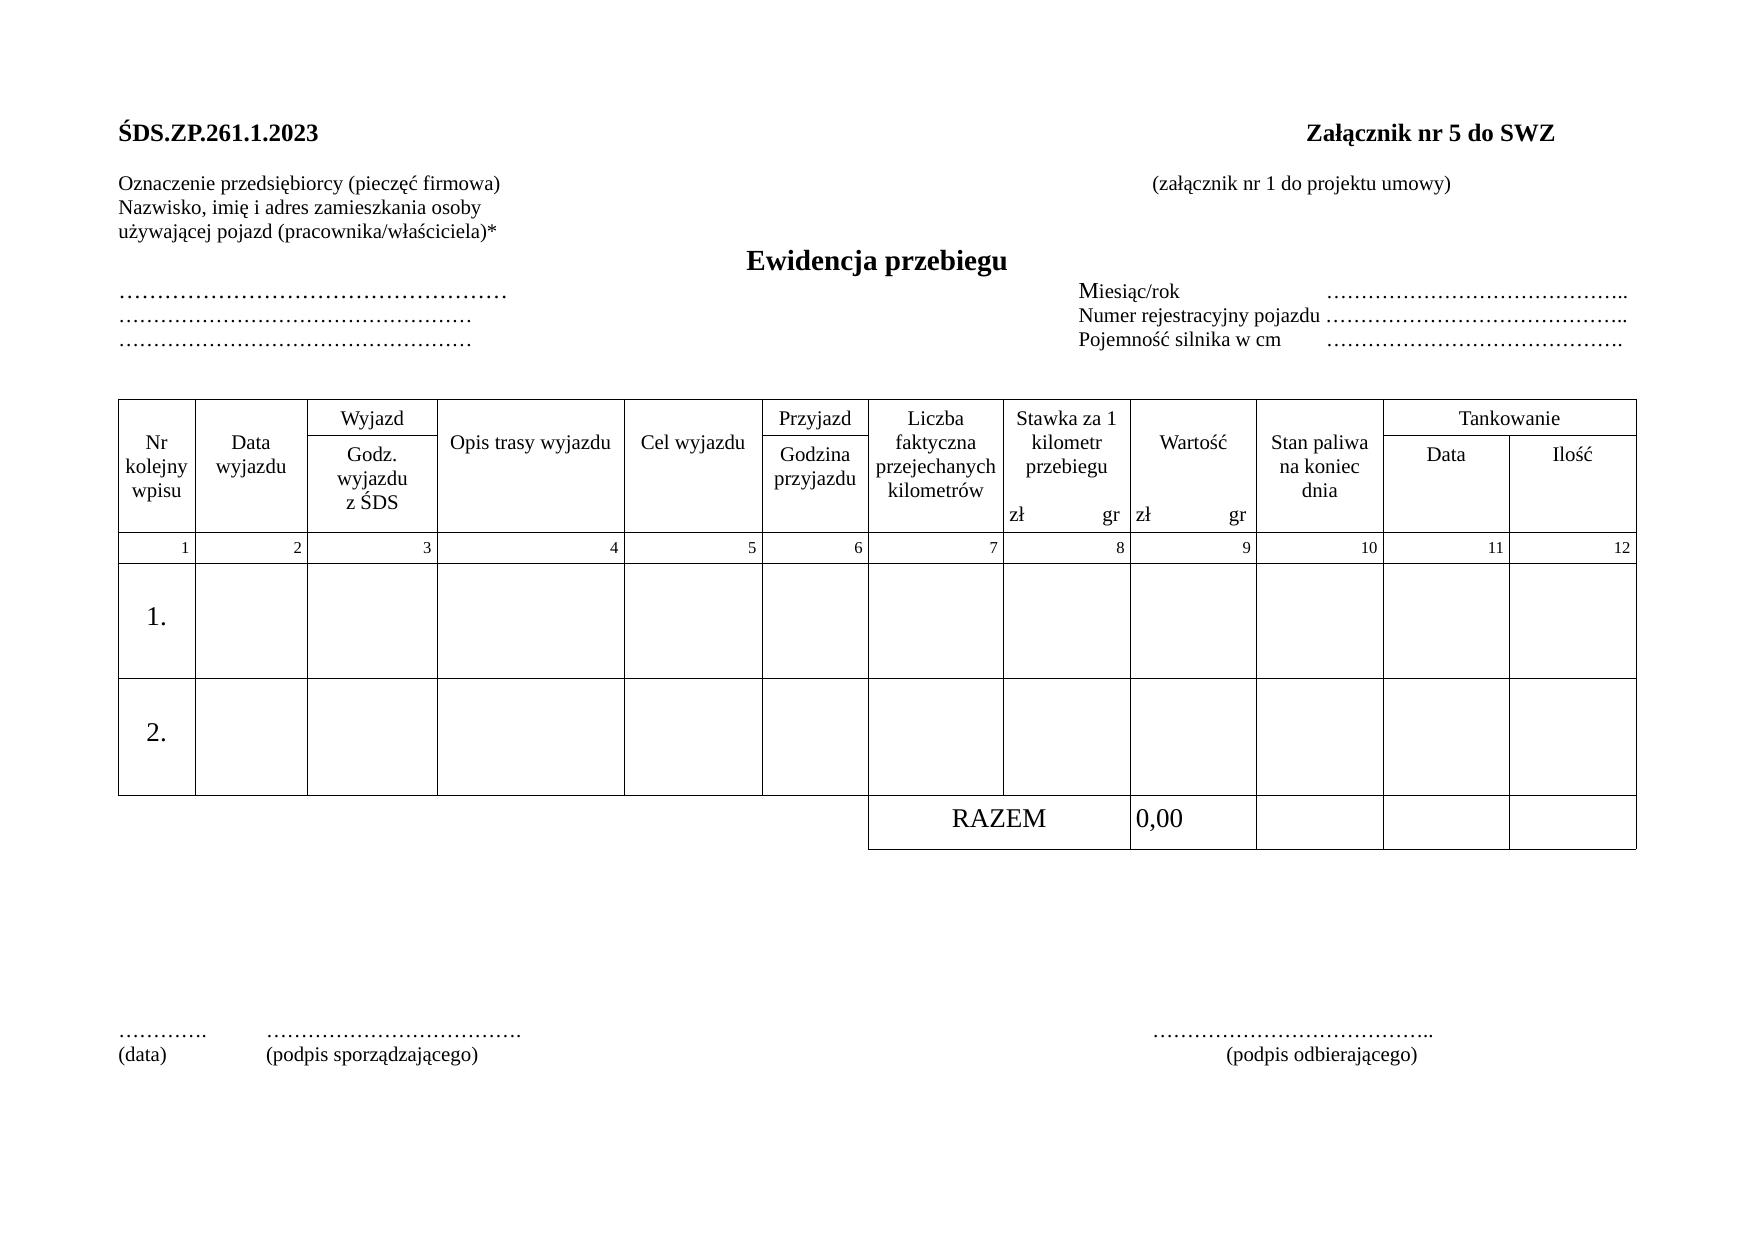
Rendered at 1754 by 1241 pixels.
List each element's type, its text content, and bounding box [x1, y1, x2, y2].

table_cell [438, 679, 624, 795]
table_header Wartość zł gr [1131, 400, 1256, 532]
table_cell [1257, 679, 1383, 795]
table_cell Godz. wyjazdu z ŚDS [308, 436, 437, 532]
table_cell [624, 796, 762, 848]
table_cell [869, 679, 1003, 795]
table_cell 10 [1257, 533, 1383, 563]
table_cell [625, 564, 762, 678]
text Oznaczenie przedsiębiorcy (pieczęć firmowa) (załącznik nr 1 do projektu umowy) [118, 171, 1636, 195]
table_cell [195, 796, 307, 848]
table_cell [1384, 564, 1509, 678]
text Ewidencja przebiegu [118, 243, 1636, 277]
table_cell 2. [119, 679, 195, 795]
table_cell [762, 796, 868, 848]
table_header Cel wyjazdu [625, 400, 762, 532]
table_header Stawka za 1 kilometr przebiegu zł gr [1004, 400, 1130, 532]
table_cell [1510, 796, 1636, 848]
table_cell 3 [308, 533, 437, 563]
table_cell [1510, 679, 1636, 795]
table_cell [1004, 564, 1130, 678]
text Nazwisko, imię i adres zamieszkania osoby [118, 195, 1636, 219]
table_cell [625, 679, 762, 795]
text …………. ………………………………. ………………………………….. [118, 1017, 1636, 1042]
table_cell [438, 564, 624, 678]
table_cell 11 [1384, 533, 1509, 563]
table_cell Data [1384, 436, 1509, 532]
table_cell [1131, 564, 1256, 678]
text (data) (podpis sporządzającego) (podpis odbierającego) [118, 1042, 1636, 1066]
table_cell [196, 679, 307, 795]
table_header Stan paliwa na koniec dnia [1257, 400, 1383, 532]
table_cell 2 [196, 533, 307, 563]
table_cell [437, 796, 624, 848]
table_header Data wyjazdu [196, 400, 307, 532]
text ŚDS.ZP.261.1.2023 Załącznik nr 5 do SWZ [118, 118, 1636, 147]
table_header Opis trasy wyjazdu [438, 400, 624, 532]
table_cell [1384, 796, 1509, 848]
text …………………………………………… Miesiąc/rok …………………………………….. [118, 277, 1636, 303]
table_cell 1. [119, 564, 195, 678]
table_cell Ilość [1510, 436, 1636, 532]
table_cell [1004, 679, 1130, 795]
table_cell 1 [119, 533, 195, 563]
table_header Liczba faktyczna przejechanych kilometrów [869, 400, 1003, 532]
table_header Przyjazd [763, 400, 868, 435]
table_header Wyjazd [308, 400, 437, 435]
table_cell 12 [1510, 533, 1636, 563]
table_cell [869, 564, 1003, 678]
table_cell Godzina przyjazdu [763, 436, 868, 532]
table_cell [196, 564, 307, 678]
table_cell [763, 679, 868, 795]
table_cell 4 [438, 533, 624, 563]
table_cell [307, 796, 437, 848]
table_cell RAZEM [869, 796, 1130, 848]
table_cell [763, 564, 868, 678]
table_header Tankowanie [1384, 400, 1636, 435]
table_cell [308, 564, 437, 678]
table_cell 9 [1131, 533, 1256, 563]
table_cell [118, 796, 195, 848]
table_cell 5 [625, 533, 762, 563]
table_cell [1510, 564, 1636, 678]
text …………………………………………… Pojemność silnika w cm ……………………………………. [118, 327, 1636, 351]
table_cell [308, 679, 437, 795]
table_cell [1131, 679, 1256, 795]
table_cell [1257, 796, 1383, 848]
table_cell [1384, 679, 1509, 795]
text …………………………………………… Numer rejestracyjny pojazdu …………………………………….. [118, 303, 1636, 327]
text używającej pojazd (pracownika/właściciela)* [118, 219, 1636, 243]
table_header Nr kolejny wpisu [119, 400, 195, 532]
table_cell 0,00 [1131, 796, 1256, 848]
table_cell 8 [1004, 533, 1130, 563]
table_cell [1257, 564, 1383, 678]
table_cell 6 [763, 533, 868, 563]
table_cell 7 [869, 533, 1003, 563]
